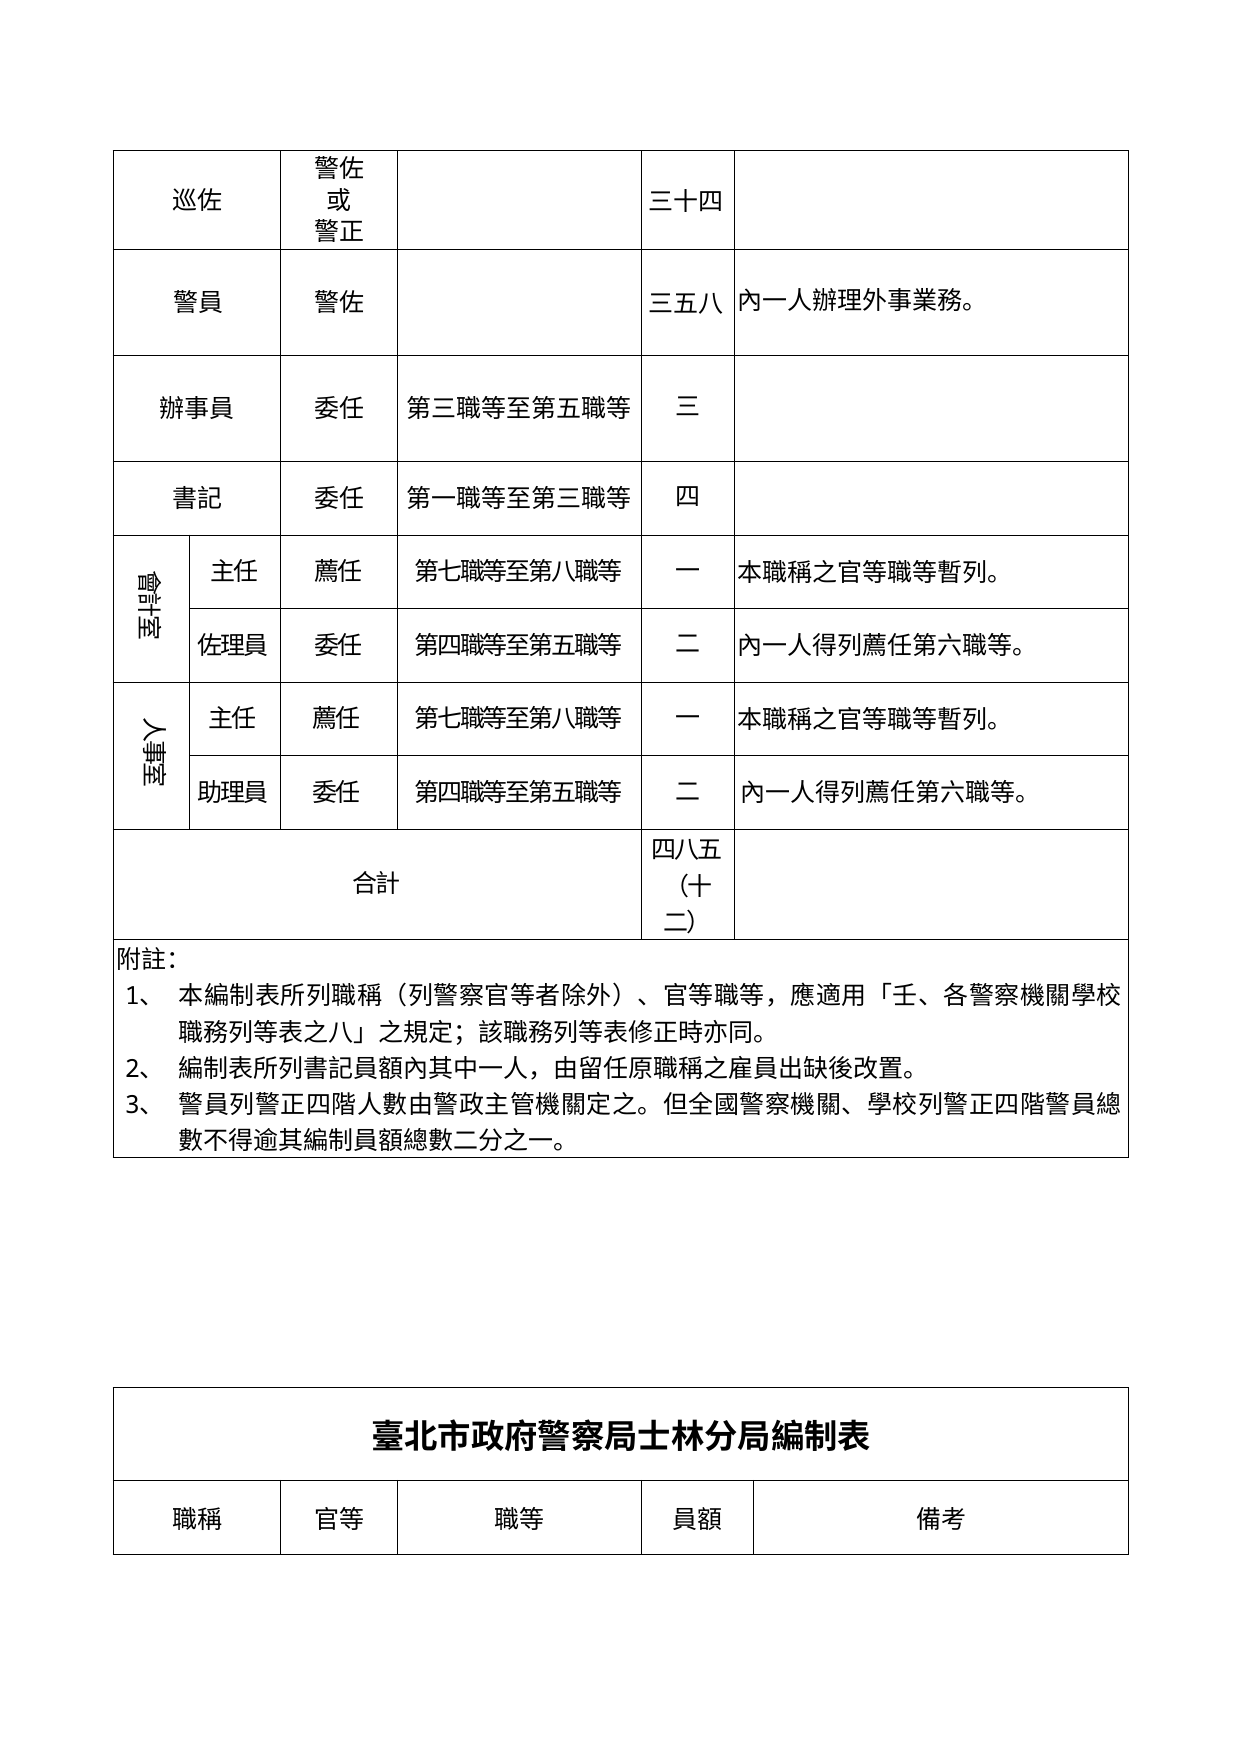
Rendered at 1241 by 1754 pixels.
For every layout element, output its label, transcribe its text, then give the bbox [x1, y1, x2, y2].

table_cell 辦事員 [114, 356, 280, 461]
table_cell 薦任 [281, 683, 397, 755]
table_cell [398, 250, 641, 355]
table_cell 二 [642, 756, 734, 829]
table_cell 第一職等至第三職等 [398, 462, 641, 534]
table_cell 職稱 [114, 1481, 280, 1554]
table_cell 委任 [281, 756, 397, 829]
table_cell 主任 [190, 683, 280, 755]
table_cell 薦任 [281, 536, 397, 608]
table_cell 會計室 [114, 536, 189, 682]
table_cell 第三職等至第五職等 [398, 356, 641, 461]
table_cell 第四職等至第五職等 [398, 756, 641, 829]
table_cell 二 [642, 609, 734, 682]
table_cell 委任 [281, 609, 397, 682]
table_cell 一 [642, 536, 734, 608]
table_cell [735, 356, 1128, 461]
table_cell [735, 830, 1128, 938]
table_cell 合計 [114, 830, 641, 938]
table_cell 官等 [281, 1481, 397, 1554]
table_cell 四 [642, 462, 734, 534]
table_cell 三五八 [642, 250, 734, 355]
table_cell 本職稱之官等職等暫列。 [735, 536, 1128, 608]
table_cell 第七職等至第八職等 [398, 536, 641, 608]
table_cell 附註： 本編制表所列職稱（列警察官等者除外）、官等職等，應適用「壬、各警察機關學校職務列等表之八」之規定；該職務列等表修正時亦同。 編制表所列書記員額內其中一人，由留任原職稱之雇員出缺後改置。 警員列警正四階人數由警政主管機關定之。但全國警察機關、學校列警正四階警員總數不得逾其編制員額總數二分之一。 [114, 940, 1128, 1157]
table_cell 人事室 [114, 683, 189, 829]
table_cell 委任 [281, 356, 397, 461]
table_cell 內一人得列薦任第六職等。 [735, 609, 1128, 682]
table_cell 一 [642, 683, 734, 755]
table_cell 警員 [114, 250, 280, 355]
table_cell 備考 [754, 1481, 1128, 1554]
table_cell 第四職等至第五職等 [398, 609, 641, 682]
table_cell 警佐 或 警正 [281, 151, 397, 248]
table_cell 四八五 （十二） [642, 830, 734, 938]
table_cell 三十四 [642, 151, 734, 248]
table_cell 巡佐 [114, 151, 280, 248]
table_cell 本職稱之官等職等暫列。 [735, 683, 1128, 755]
table_cell [735, 151, 1128, 248]
table_cell 職等 [398, 1481, 641, 1554]
table_cell 三 [642, 356, 734, 461]
table_cell [735, 462, 1128, 534]
table_cell 主任 [190, 536, 280, 608]
table_cell 內一人辦理外事業務。 [735, 250, 1128, 355]
table_cell 助理員 [190, 756, 280, 829]
table_cell 委任 [281, 462, 397, 534]
table_header 臺北市政府警察局士林分局編制表 [114, 1388, 1128, 1480]
table_cell 書記 [114, 462, 280, 534]
table_cell 員額 [642, 1481, 753, 1554]
table_cell 第七職等至第八職等 [398, 683, 641, 755]
table_cell 警佐 [281, 250, 397, 355]
table_cell [398, 151, 641, 248]
table_cell 內一人得列薦任第六職等。 [735, 756, 1128, 829]
table_cell 佐理員 [190, 609, 280, 682]
